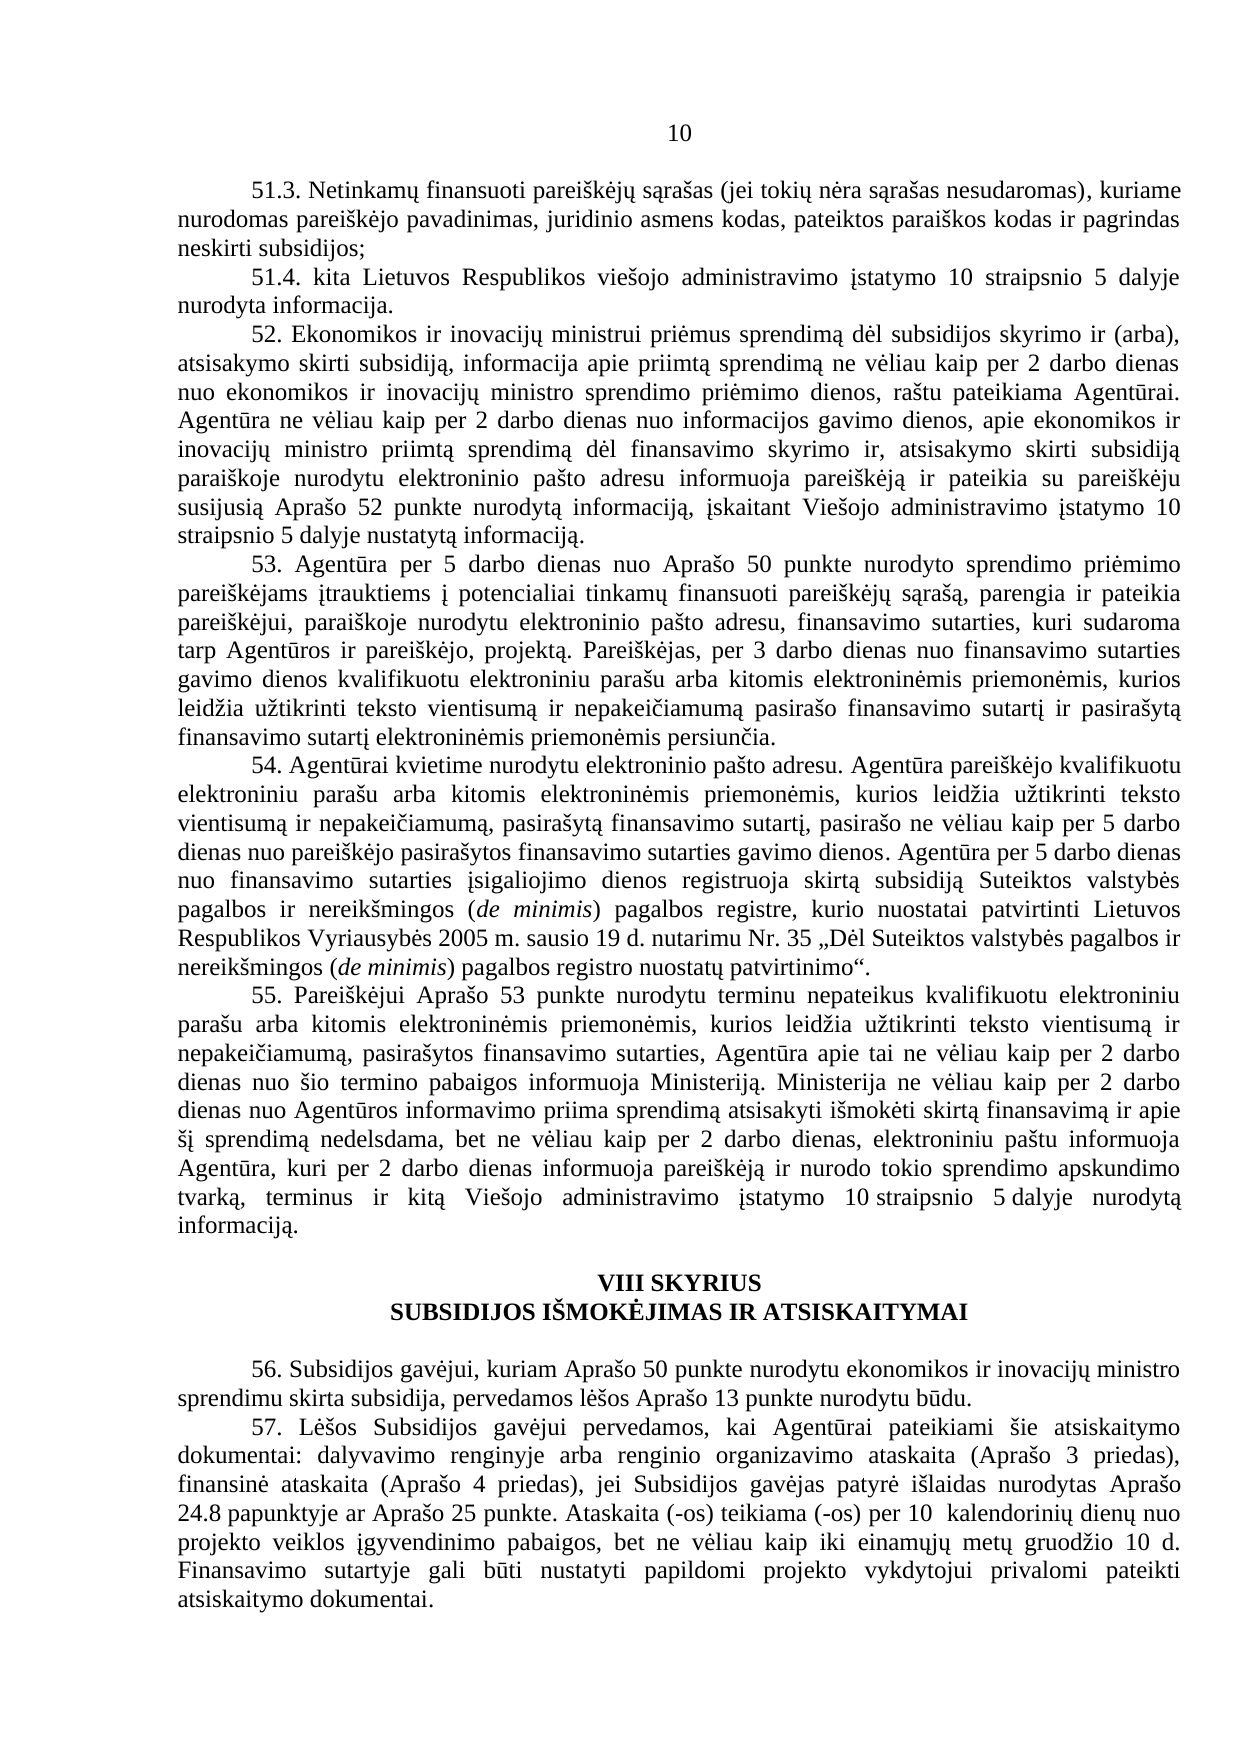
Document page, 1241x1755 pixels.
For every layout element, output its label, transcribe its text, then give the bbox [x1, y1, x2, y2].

text 55. Pareiškėjui Aprašo 53 punkte nurodytu terminu nepateikus kvalifikuotu elektroniniu parašu arba kitomis elektroninėmis priemonėmis, kurios leidžia užtikrinti teksto vientisumą ir nepakeičiamumą, pasirašytos finansavimo sutarties, Agentūra apie tai ne vėliau kaip per 2 darbo dienas nuo šio termino pabaigos informuoja Ministeriją. Ministerija ne vėliau kaip per 2 darbo dienas nuo Agentūros informavimo priima sprendimą atsisakyti išmokėti skirtą finansavimą ir apie šį sprendimą nedelsdama, bet ne vėliau kaip per 2 darbo dienas, elektroniniu paštu informuoja Agentūra, kuri per 2 darbo dienas informuoja pareiškėją ir nurodo tokio sprendimo apskundimo tvarką, terminus ir kitą Viešojo administravimo įstatymo 10 straipsnio 5 dalyje nurodytą informaciją. [177, 981, 1181, 1239]
text VIII SKYRIUS [177, 1268, 1181, 1297]
text 52. Ekonomikos ir inovacijų ministrui priėmus sprendimą dėl subsidijos skyrimo ir (arba), atsisakymo skirti subsidiją, informacija apie priimtą sprendimą ne vėliau kaip per 2 darbo dienas nuo ekonomikos ir inovacijų ministro sprendimo priėmimo dienos, raštu pateikiama Agentūrai. Agentūra ne vėliau kaip per 2 darbo dienas nuo informacijos gavimo dienos, apie ekonomikos ir inovacijų ministro priimtą sprendimą dėl finansavimo skyrimo ir, atsisakymo skirti subsidiją paraiškoje nurodytu elektroninio pašto adresu informuoja pareiškėją ir pateikia su pareiškėju susijusią Aprašo 52 punkte nurodytą informaciją, įskaitant Viešojo administravimo įstatymo 10 straipsnio 5 dalyje nustatytą informaciją. [177, 319, 1181, 549]
text SUBSIDIJOS IŠMOKĖJIMAS IR ATSISKAITYMAI [177, 1297, 1181, 1326]
subtitle 57. Lėšos Subsidijos gavėjui pervedamos, kai Agentūrai pateikiami šie atsiskaitymo dokumentai: dalyvavimo renginyje arba renginio organizavimo ataskaita (Aprašo 3 priedas), finansinė ataskaita (Aprašo 4 priedas), jei Subsidijos gavėjas patyrė išlaidas nurodytas Aprašo 24.8 papunktyje ar Aprašo 25 punkte. Ataskaita (-os) teikiama (-os) per 10 kalendorinių dienų nuo projekto veiklos įgyvendinimo pabaigos, bet ne vėliau kaip iki einamųjų metų gruodžio 10 d. Finansavimo sutartyje gali būti nustatyti papildomi projekto vykdytojui privalomi pateikti atsiskaitymo dokumentai. [177, 1412, 1181, 1613]
text 54. Agentūrai kvietime nurodytu elektroninio pašto adresu. Agentūra pareiškėjo kvalifikuotu elektroniniu parašu arba kitomis elektroninėmis priemonėmis, kurios leidžia užtikrinti teksto vientisumą ir nepakeičiamumą, pasirašytą finansavimo sutartį, pasirašo ne vėliau kaip per 5 darbo dienas nuo pareiškėjo pasirašytos finansavimo sutarties gavimo dienos. Agentūra per 5 darbo dienas nuo finansavimo sutarties įsigaliojimo dienos registruoja skirtą subsidiją Suteiktos valstybės pagalbos ir nereikšmingos (de minimis) pagalbos registre, kurio nuostatai patvirtinti Lietuvos Respublikos Vyriausybės 2005 m. sausio 19 d. nutarimu Nr. 35 „Dėl Suteiktos valstybės pagalbos ir nereikšmingos (de minimis) pagalbos registro nuostatų patvirtinimo“. [177, 751, 1181, 981]
text 51.3. Netinkamų finansuoti pareiškėjų sąrašas (jei tokių nėra sąrašas nesudaromas), kuriame nurodomas pareiškėjo pavadinimas, juridinio asmens kodas, pateiktos paraiškos kodas ir pagrindas neskirti subsidijos; [177, 176, 1181, 262]
text 51.4. kita Lietuvos Respublikos viešojo administravimo įstatymo 10 straipsnio 5 dalyje nurodyta informacija. [177, 262, 1181, 319]
text 53. Agentūra per 5 darbo dienas nuo Aprašo 50 punkte nurodyto sprendimo priėmimo pareiškėjams įtrauktiems į potencialiai tinkamų finansuoti pareiškėjų sąrašą, parengia ir pateikia pareiškėjui, paraiškoje nurodytu elektroninio pašto adresu, finansavimo sutarties, kuri sudaroma tarp Agentūros ir pareiškėjo, projektą. Pareiškėjas, per 3 darbo dienas nuo finansavimo sutarties gavimo dienos kvalifikuotu elektroniniu parašu arba kitomis elektroninėmis priemonėmis, kurios leidžia užtikrinti teksto vientisumą ir nepakeičiamumą pasirašo finansavimo sutartį ir pasirašytą finansavimo sutartį elektroninėmis priemonėmis persiunčia. [177, 549, 1181, 751]
subtitle 56. Subsidijos gavėjui, kuriam Aprašo 50 punkte nurodytu ekonomikos ir inovacijų ministro sprendimu skirta subsidija, pervedamos lėšos Aprašo 13 punkte nurodytu būdu. [177, 1354, 1181, 1412]
